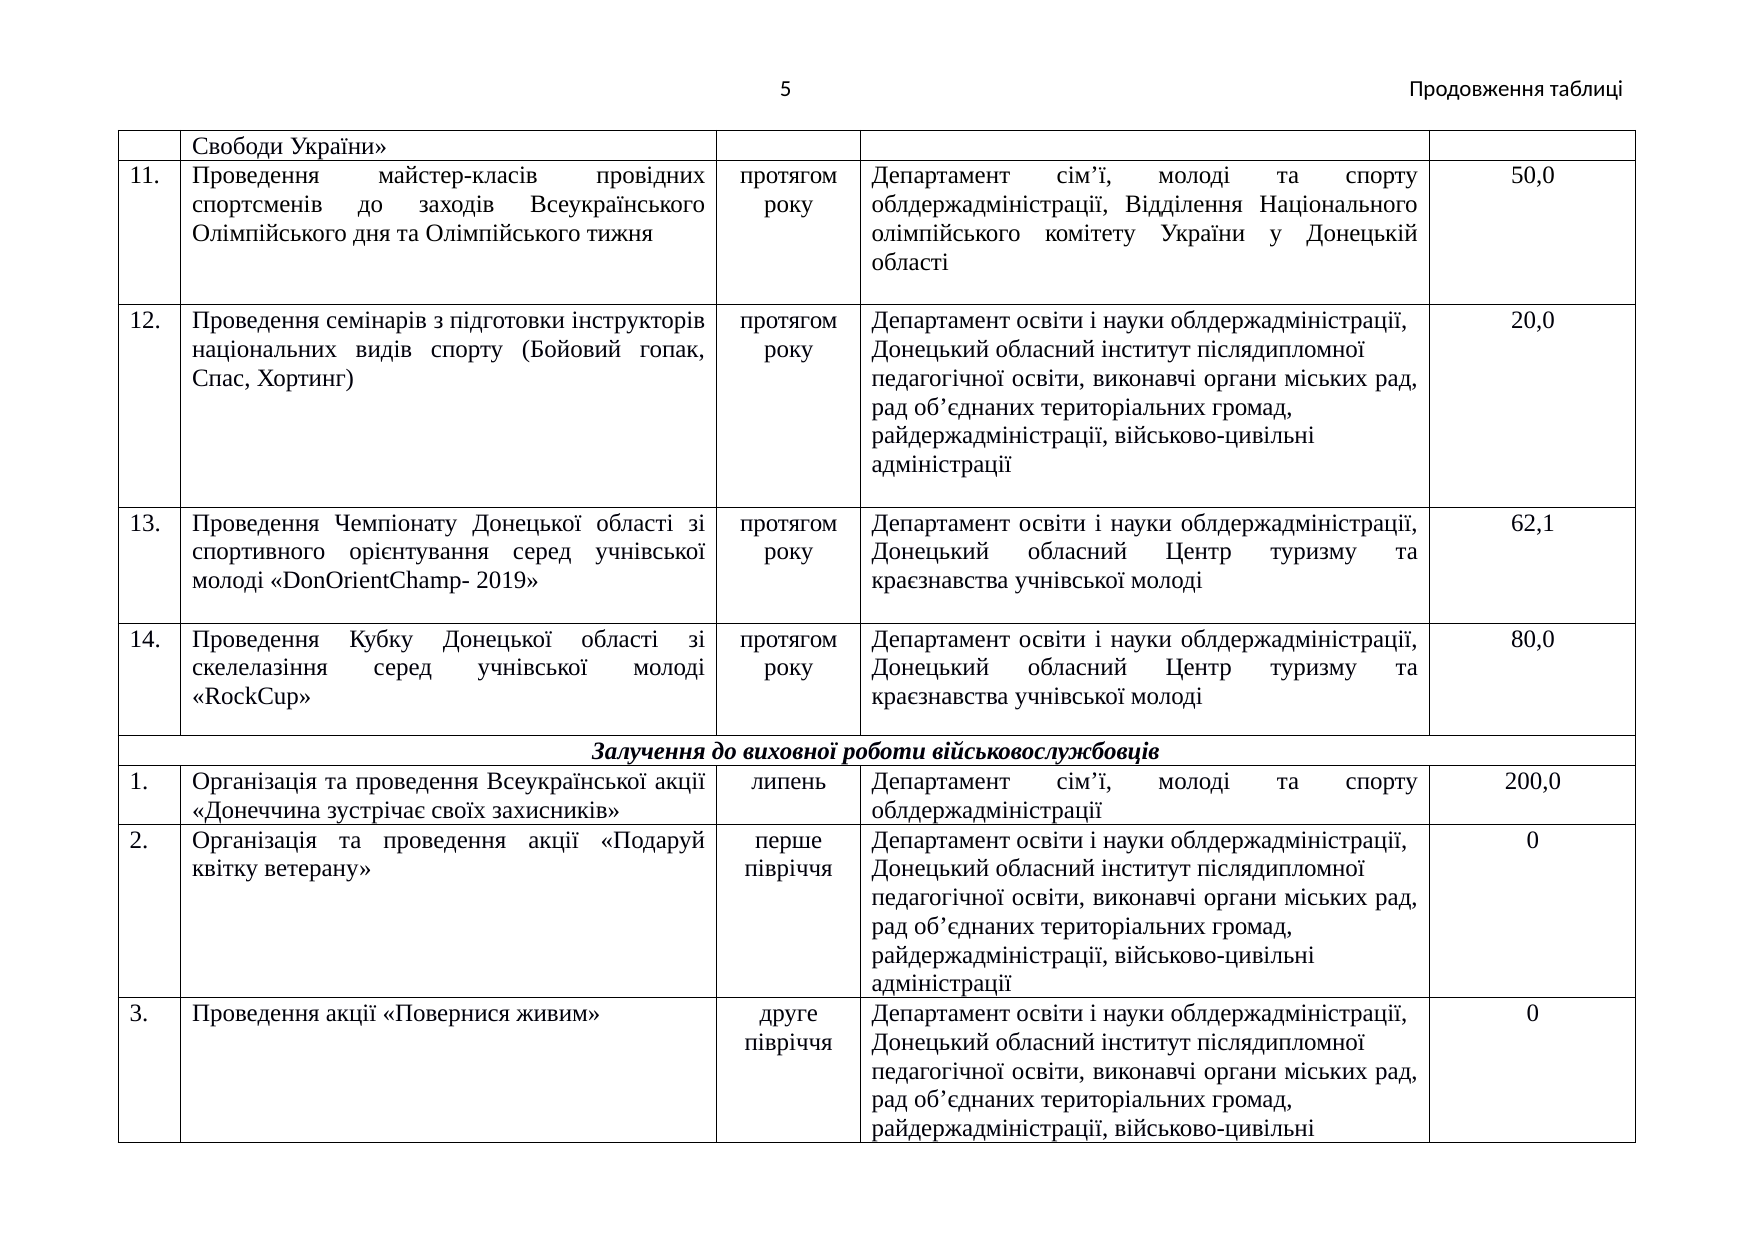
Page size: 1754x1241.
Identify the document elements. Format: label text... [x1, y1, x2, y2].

table_cell 13. [119, 508, 180, 623]
table_cell Проведення Чемпіонату Донецької області зі спортивного орієнтування серед учнівської молоді «DonOrientChamp- 2019» [181, 508, 716, 623]
table_cell протягом року [717, 305, 860, 507]
table_cell Свободи України» [181, 131, 716, 159]
table_cell 50,0 [1430, 161, 1635, 304]
table_cell 14. [119, 624, 180, 735]
table_cell Проведення семінарів з підготовки інструкторів національних видів спорту (Бойовий гопак, Спас, Хортинг) [181, 305, 716, 507]
table_cell друге півріччя [717, 998, 860, 1142]
table_cell 1. [119, 766, 180, 824]
table_cell протягом року [717, 161, 860, 304]
table_cell Департамент сім’ї, молоді та спорту облдержадміністрації [861, 766, 1429, 824]
table_cell липень [717, 766, 860, 824]
table_cell протягом року [717, 624, 860, 735]
table_cell Проведення Кубку Донецької області зі скелелазіння серед учнівської молоді «RockCup» [181, 624, 716, 735]
table_cell 80,0 [1430, 624, 1635, 735]
table_cell 20,0 [1430, 305, 1635, 507]
table_cell Департамент сім’ї, молоді та спорту облдержадміністрації, Відділення Національного олімпійського комітету України у Донецькій області [861, 161, 1429, 304]
table_cell Залучення до виховної роботи військовослужбовців [119, 736, 1635, 765]
table_cell Департамент освіти і науки облдержадміністрації, Донецький обласний Центр туризму та краєзнавства учнівської молоді [861, 508, 1429, 623]
table_cell 2. [119, 825, 180, 997]
table_cell Проведення майстер-класів провідних спортсменів до заходів Всеукраїнського Олімпійського дня та Олімпійського тижня [181, 161, 716, 304]
table_cell перше півріччя [717, 825, 860, 997]
table_cell [717, 131, 860, 159]
table_cell Проведення акції «Повернися живим» [181, 998, 716, 1142]
table_cell Департамент освіти і науки облдержадміністрації, Донецький обласний Центр туризму та краєзнавства учнівської молоді [861, 624, 1429, 735]
table_cell Департамент освіти і науки облдержадміністрації, Донецький обласний інститут післядипломної педагогічної освіти, виконавчі органи міських рад, рад об’єднаних територіальних громад, райдержадміністрації, військово-цивільні [861, 998, 1429, 1142]
table_cell [119, 131, 180, 159]
table_cell 3. [119, 998, 180, 1142]
table_cell Організація та проведення акції «Подаруй квітку ветерану» [181, 825, 716, 997]
table_cell Департамент освіти і науки облдержадміністрації, Донецький обласний інститут післядипломної педагогічної освіти, виконавчі органи міських рад, рад об’єднаних територіальних громад, райдержадміністрації, військово-цивільні адміністрації [861, 305, 1429, 507]
table_cell Департамент освіти і науки облдержадміністрації, Донецький обласний інститут післядипломної педагогічної освіти, виконавчі органи міських рад, рад об’єднаних територіальних громад, райдержадміністрації, військово-цивільні адміністрації [861, 825, 1429, 997]
table_cell [861, 131, 1429, 159]
table_cell 0 [1430, 825, 1635, 997]
table_cell 0 [1430, 998, 1635, 1142]
table_cell 12. [119, 305, 180, 507]
table_cell 11. [119, 161, 180, 304]
table_cell Організація та проведення Всеукраїнської акції «Донеччина зустрічає своїх захисників» [181, 766, 716, 824]
table_cell [1430, 131, 1635, 159]
table_cell 62,1 [1430, 508, 1635, 623]
table_cell 200,0 [1430, 766, 1635, 824]
table_cell протягом року [717, 508, 860, 623]
